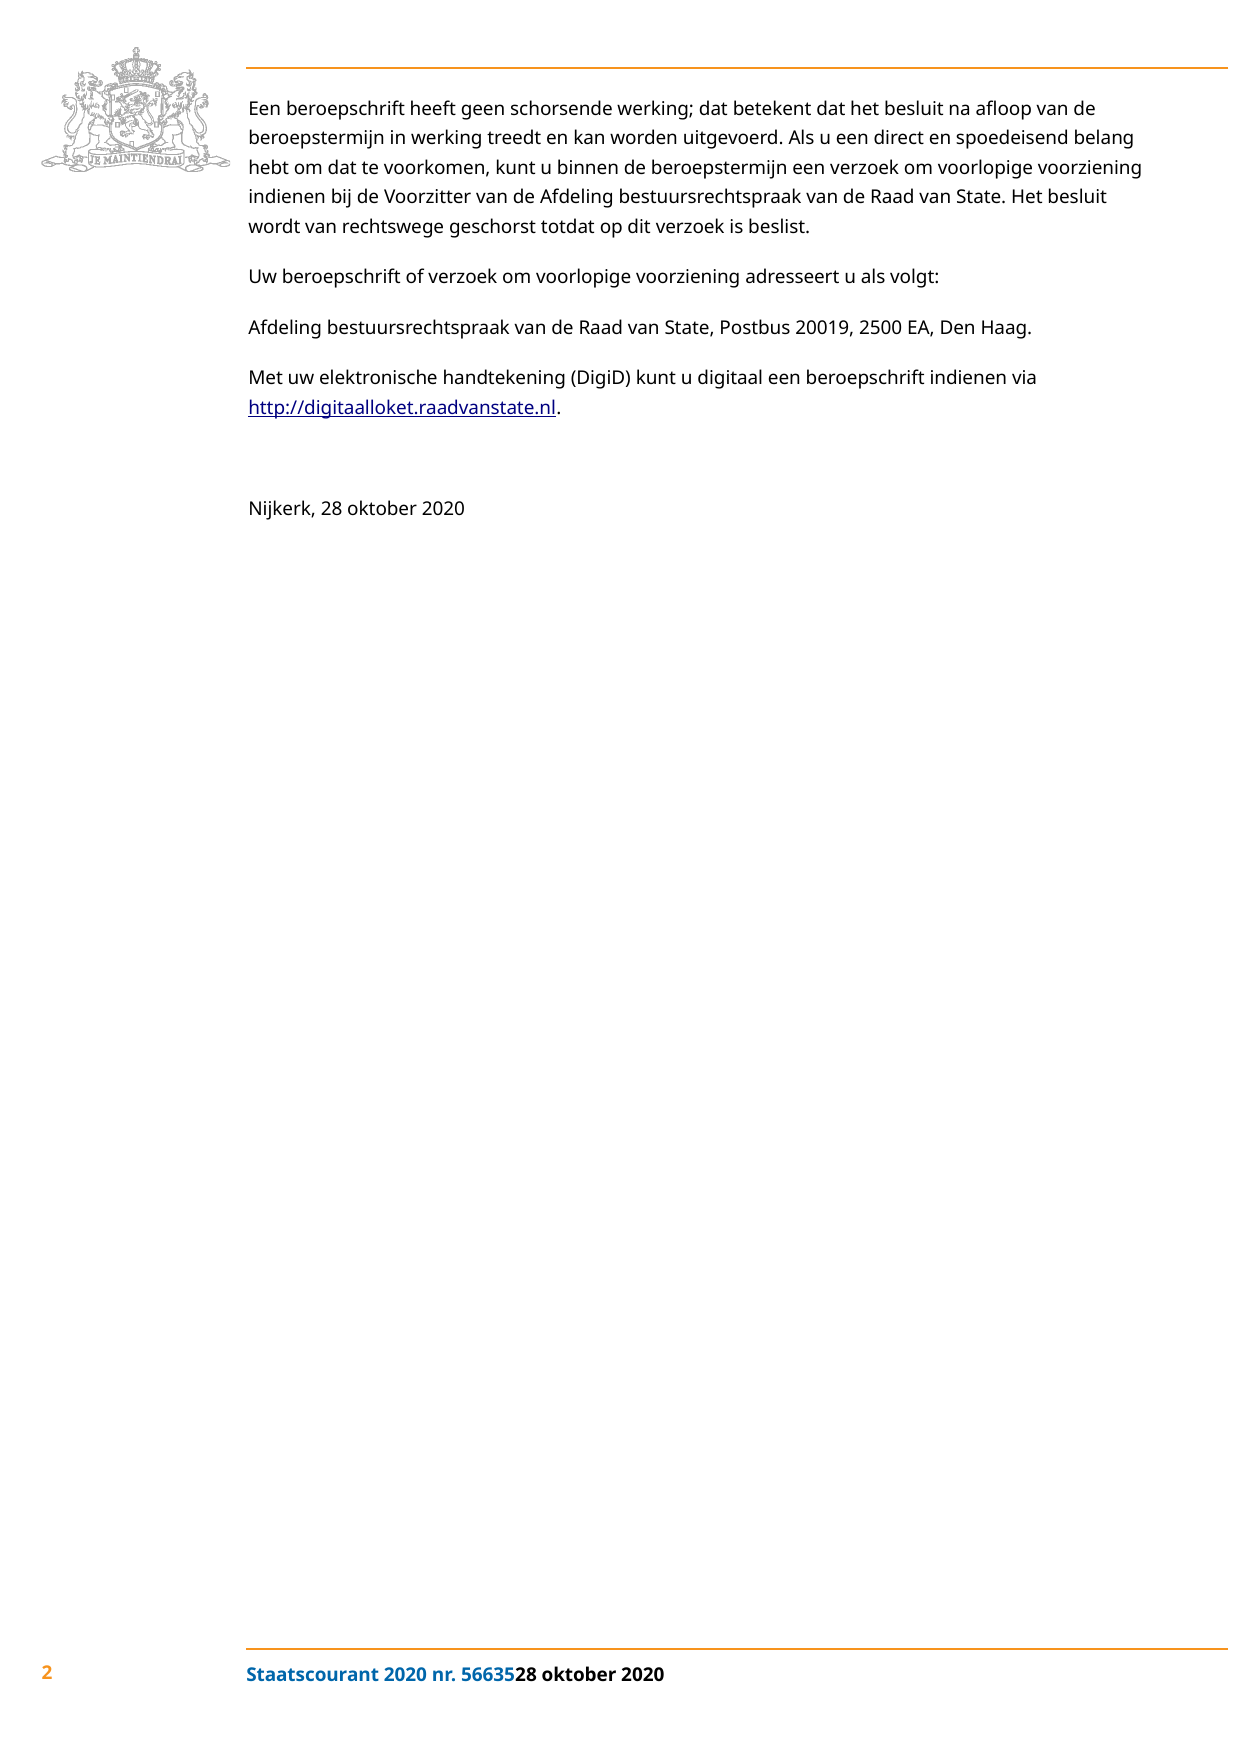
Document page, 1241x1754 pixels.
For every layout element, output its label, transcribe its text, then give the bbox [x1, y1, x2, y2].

text Uw beroepschrift of verzoek om voorlopige voorziening adresseert u als volgt: [248, 263, 1152, 289]
text Met uw elektronische handtekening (DigiD) kunt u digitaal een beroepschrift indienen via http://digitaalloket.raadvanstate.nl. [248, 364, 1152, 420]
text Afdeling bestuursrechtspraak van de Raad van State, Postbus 20019, 2500 EA, Den Haag. [248, 314, 1152, 340]
text Een beroepschrift heeft geen schorsende werking; dat betekent dat het besluit na afloop van de beroepstermijn in werking treedt en kan worden uitgevoerd. Als u een direct en spoedeisend belang hebt om dat te voorkomen, kunt u binnen de beroepstermijn een verzoek om voorlopige voorziening indienen bij de Voorzitter van de Afdeling bestuursrechtspraak van de Raad van State. Het besluit wordt van rechtswege geschorst totdat op dit verzoek is beslist. [248, 95, 1152, 239]
picture [41, 47, 231, 172]
text Nijkerk, 28 oktober 2020 [248, 495, 1152, 521]
